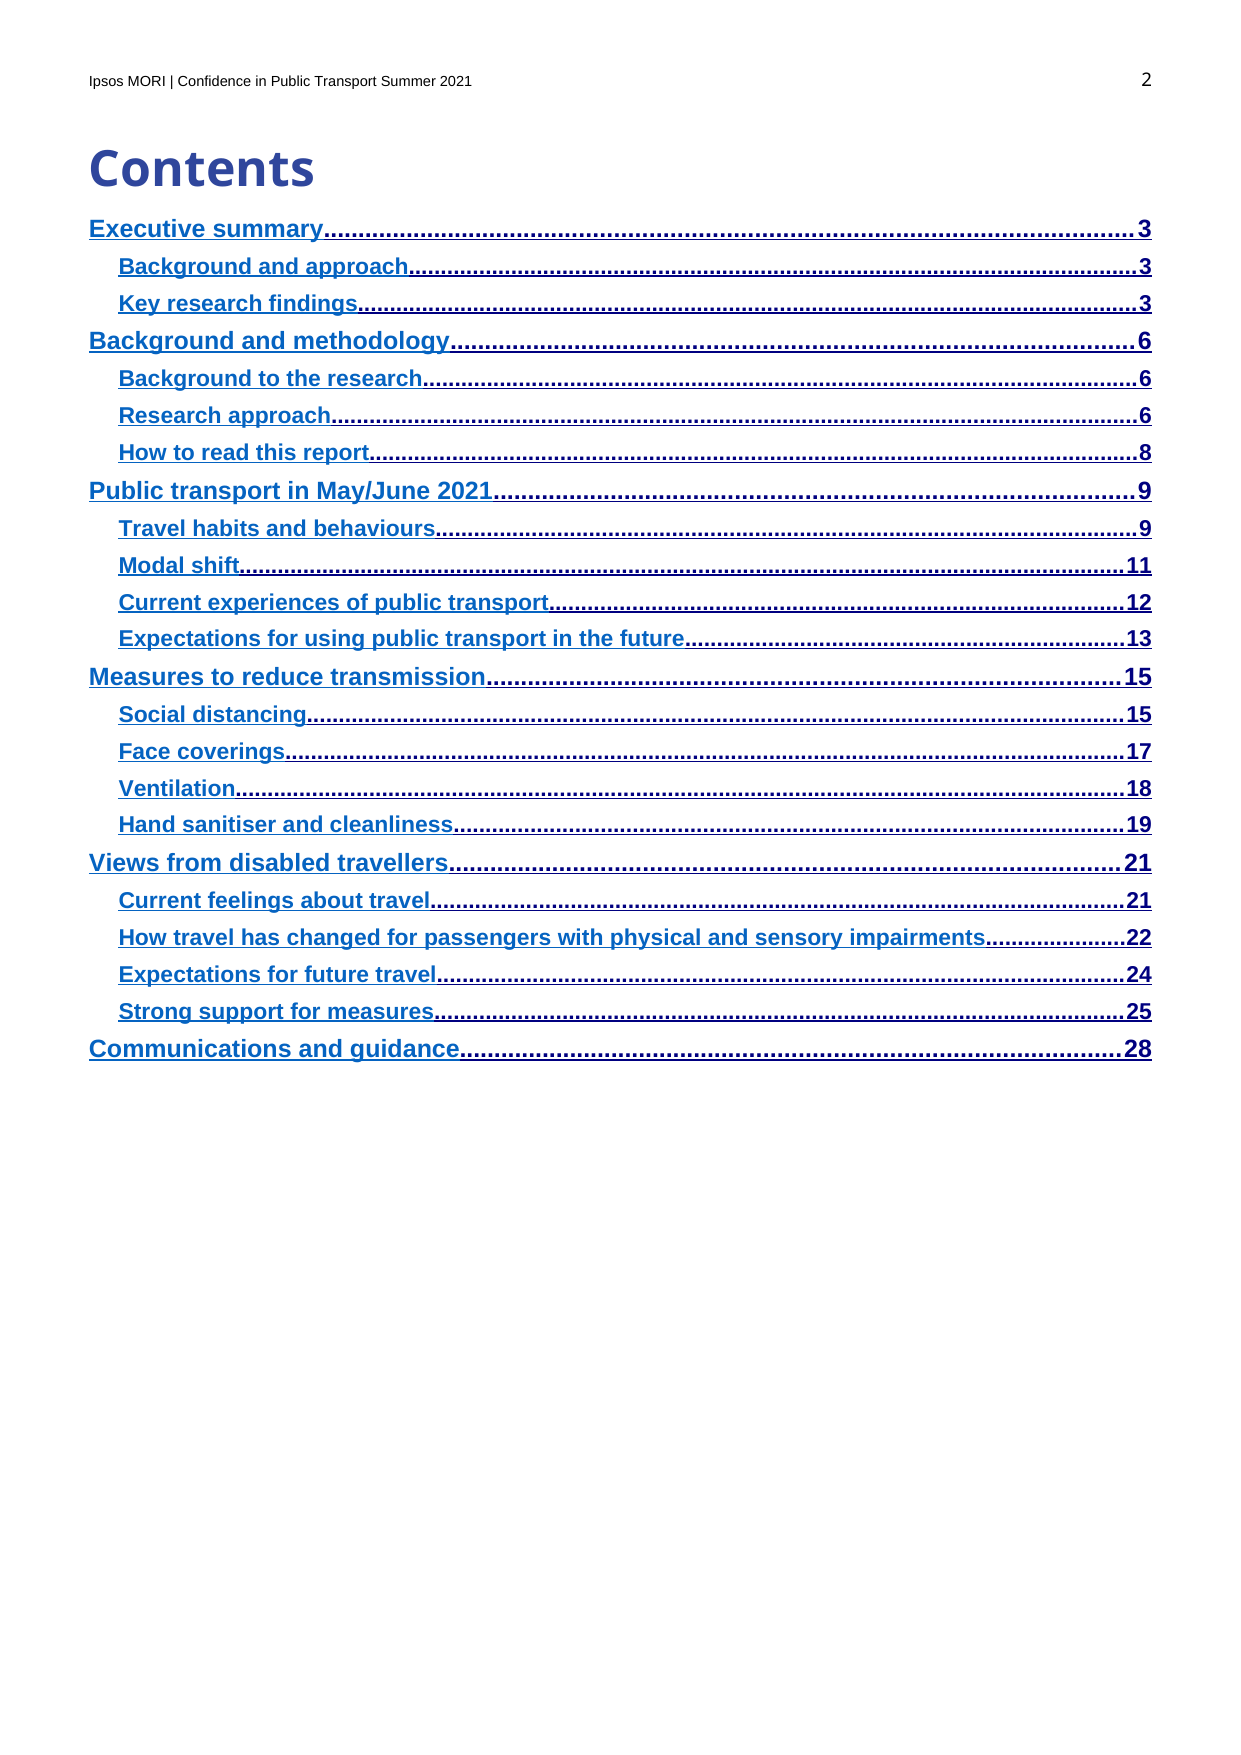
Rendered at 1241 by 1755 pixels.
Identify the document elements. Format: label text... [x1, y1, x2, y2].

text Face coverings 17 [118, 738, 1152, 761]
text Background and methodology 6 [89, 326, 1152, 351]
text Expectations for using public transport in the future 13 [118, 625, 1152, 648]
text Modal shift 11 [118, 552, 1152, 574]
text Key research findings 3 [118, 289, 1152, 312]
text Social distancing 15 [118, 701, 1152, 724]
text Executive summary 3 [89, 213, 1152, 239]
text Research approach 6 [118, 402, 1152, 425]
text Current feelings about travel 21 [118, 887, 1152, 910]
text Current experiences of public transport 12 [118, 588, 1152, 611]
text Background and approach 3 [118, 253, 1152, 275]
text Ventilation 18 [118, 775, 1152, 798]
text Strong support for measures 25 [118, 998, 1152, 1020]
text Background to the research 6 [118, 365, 1152, 388]
text How travel has changed for passengers with physical and sensory impairments 22 [118, 924, 1152, 947]
text Hand sanitiser and cleanliness 19 [118, 811, 1152, 834]
text Communications and guidance 28 [89, 1034, 1152, 1059]
text Expectations for future travel 24 [118, 961, 1152, 984]
text Travel habits and behaviours 9 [118, 515, 1152, 538]
text Views from disabled travellers 21 [89, 848, 1152, 873]
text How to read this report 8 [118, 439, 1152, 462]
subtitle Contents [89, 133, 1152, 201]
text Measures to reduce transmission 15 [89, 662, 1152, 687]
text Public transport in May/June 2021 9 [89, 476, 1152, 501]
